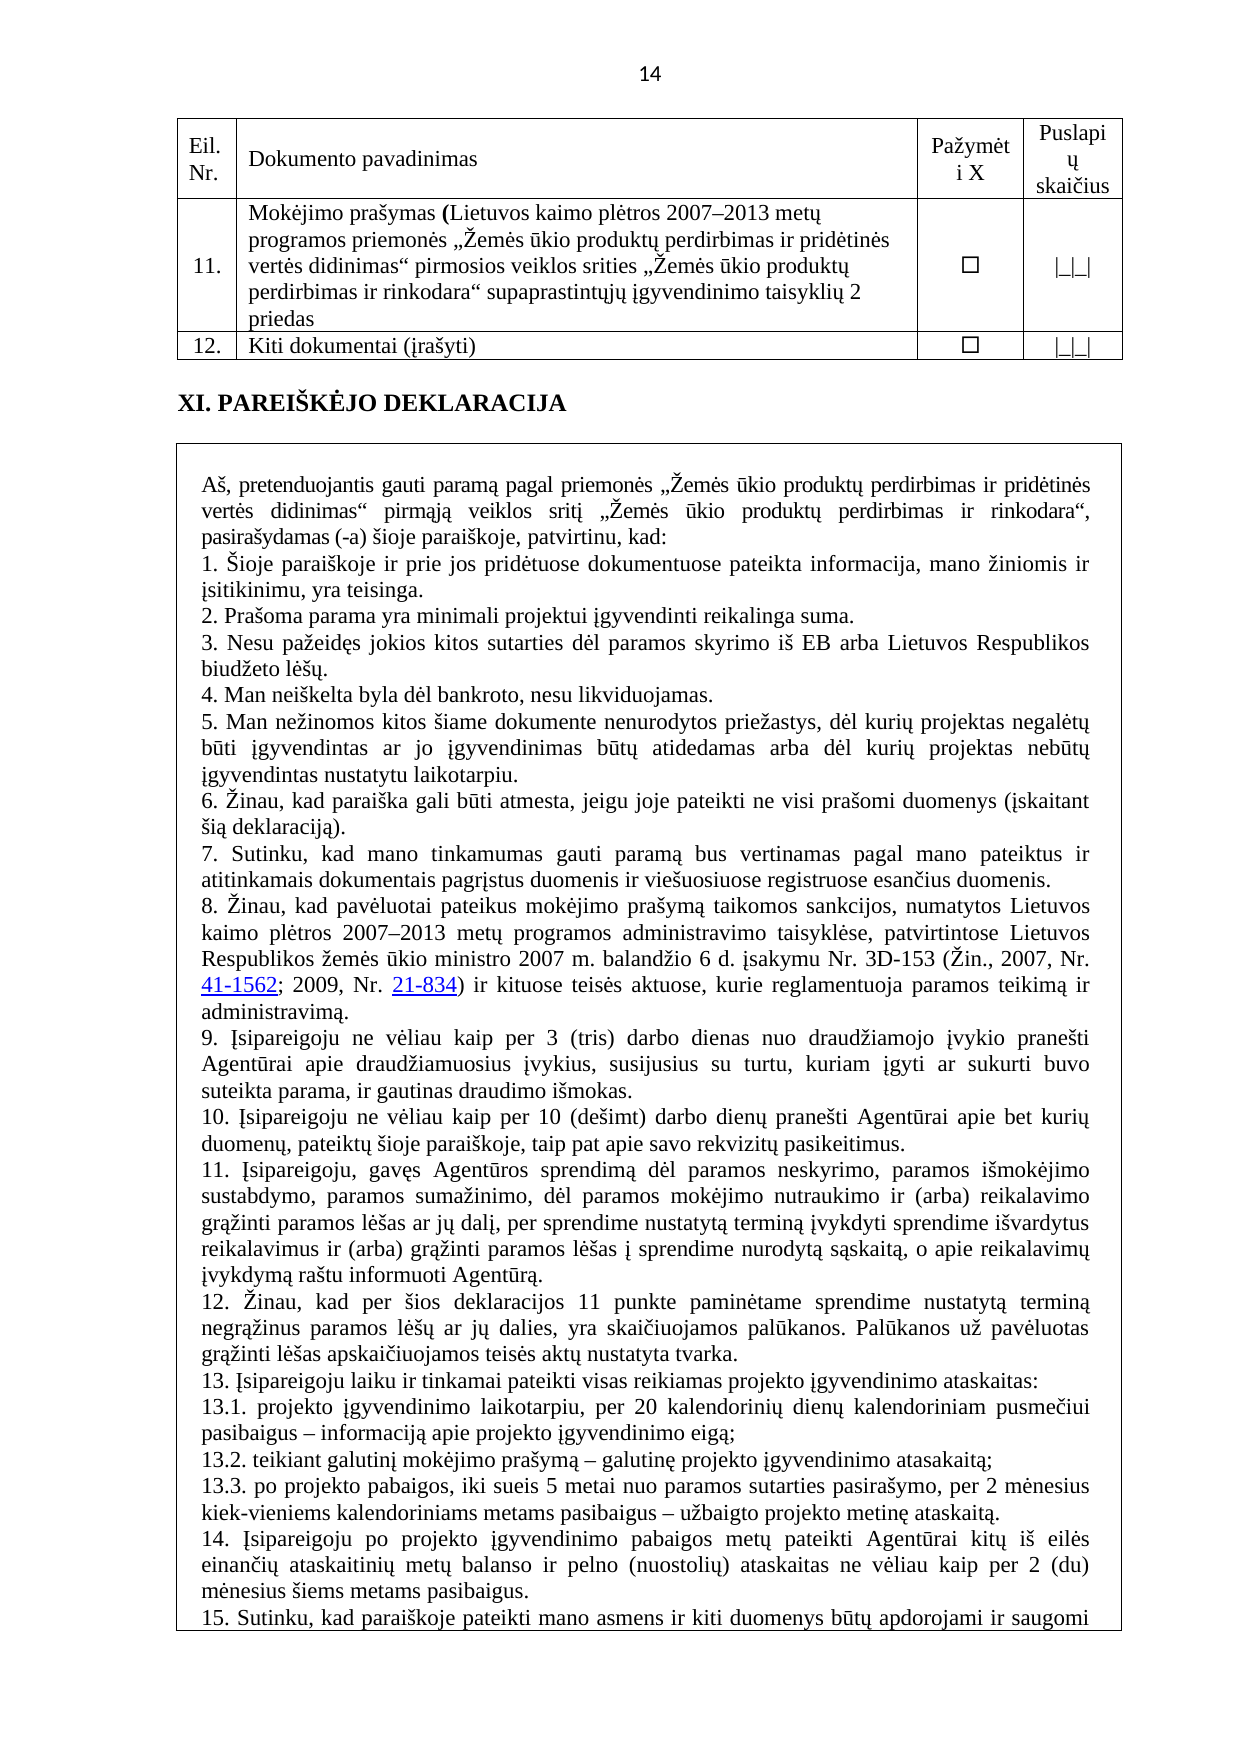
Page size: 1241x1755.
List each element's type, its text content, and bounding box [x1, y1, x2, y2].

text XI. PAREIŠKĖJO DEKLARACIJA [177, 388, 1122, 417]
table_header Pažymėti X [918, 119, 1023, 198]
table_header Puslapių skaičius [1024, 119, 1122, 198]
table_cell [] [918, 332, 1023, 358]
table_header Aš, pretenduojantis gauti paramą pagal priemonės „Žemės ūkio produktų perdirbimas ir pridėtinės vertės didinimas“ pirmąją veiklos sritį „Žemės ūkio produktų perdirbimas ir rinkodara“, pasirašydamas (-a) šioje paraiškoje, patvirtinu, kad: 1. Šioje paraiškoje ir prie jos pridėtuose dokumentuose pateikta informacija, mano žiniomis ir įsitikinimu, yra teisinga. 2. Prašoma parama yra minimali projektui įgyvendinti reikalinga suma. 3. Nesu pažeidęs jokios kitos sutarties dėl paramos skyrimo iš EB arba Lietuvos Respublikos biudžeto lėšų. 4. Man neiškelta byla dėl bankroto, nesu likviduojamas. 5. Man nežinomos kitos šiame dokumente nenurodytos priežastys, dėl kurių projektas negalėtų būti įgyvendintas ar jo įgyvendinimas būtų atidedamas arba dėl kurių projektas nebūtų įgyvendintas nustatytu laikotarpiu. 6. Žinau, kad paraiška gali būti atmesta, jeigu joje pateikti ne visi prašomi duomenys (įskaitant šią deklaraciją). 7. Sutinku, kad mano tinkamumas gauti paramą bus vertinamas pagal mano pateiktus ir atitinkamais dokumentais pagrįstus duomenis ir viešuosiuose registruose esančius duomenis. 8. Žinau, kad pavėluotai pateikus mokėjimo prašymą taikomos sankcijos, numatytos Lietuvos kaimo plėtros 2007–2013 metų programos administravimo taisyklėse, patvirtintose Lietuvos Respublikos žemės ūkio ministro 2007 m. balandžio 6 d. įsakymu Nr. 3D-153 (Žin., 2007, Nr. 41-1562; 2009, Nr. 21-834) ir kituose teisės aktuose, kurie reglamentuoja paramos teikimą ir administravimą. 9. Įsipareigoju ne vėliau kaip per 3 (tris) darbo dienas nuo draudžiamojo įvykio pranešti Agentūrai apie draudžiamuosius įvykius, susijusius su turtu, kuriam įgyti ar sukurti buvo suteikta parama, ir gautinas draudimo išmokas. 10. Įsipareigoju ne vėliau kaip per 10 (dešimt) darbo dienų pranešti Agentūrai apie bet kurių duomenų, pateiktų šioje paraiškoje, taip pat apie savo rekvizitų pasikeitimus. 11. Įsipareigoju, gavęs Agentūros sprendimą dėl paramos neskyrimo, paramos išmokėjimo sustabdymo, paramos sumažinimo, dėl paramos mokėjimo nutraukimo ir (arba) reikalavimo grąžinti paramos lėšas ar jų dalį, per sprendime nustatytą terminą įvykdyti sprendime išvardytus reikalavimus ir (arba) grąžinti paramos lėšas į sprendime nurodytą sąskaitą, o apie reikalavimų įvykdymą raštu informuoti Agentūrą. 12. Žinau, kad per šios deklaracijos 11 punkte paminėtame sprendime nustatytą terminą negrąžinus paramos lėšų ar jų dalies, yra skaičiuojamos palūkanos. Palūkanos už pavėluotas grąžinti lėšas apskaičiuojamos teisės aktų nustatyta tvarka. 13. Įsipareigoju laiku ir tinkamai pateikti visas reikiamas projekto įgyvendinimo ataskaitas: 13.1. projekto įgyvendinimo laikotarpiu, per 20 kalendorinių dienų kalendoriniam pusmečiui pasibaigus – informaciją apie projekto įgyvendinimo eigą; 13.2. teikiant galutinį mokėjimo prašymą – galutinę projekto įgyvendinimo atasakaitą; 13.3. po projekto pabaigos, iki sueis 5 metai nuo paramos sutarties pasirašymo, per 2 mėnesius kiek-vieniems kalendoriniams metams pasibaigus – užbaigto projekto metinę ataskaitą. 14. Įsipareigoju po projekto įgyvendinimo pabaigos metų pateikti Agentūrai kitų iš eilės einančių ataskaitinių metų balanso ir pelno (nuostolių) ataskaitas ne vėliau kaip per 2 (du) mėnesius šiems metams pasibaigus. 15. Sutinku, kad paraiškoje pateikti mano asmens ir kiti duomenys būtų apdorojami ir saugomi [177, 444, 1121, 1630]
table_cell [] [918, 199, 1023, 331]
table_cell |_|_| [1024, 199, 1122, 331]
table_header Eil. Nr. [178, 119, 236, 198]
table_cell Mokėjimo prašymas (Lietuvos kaimo plėtros 2007–2013 metų programos priemonės „Žemės ūkio produktų perdirbimas ir pridėtinės vertės didinimas“ pirmosios veiklos srities „Žemės ūkio produktų perdirbimas ir rinkodara“ supaprastintųjų įgyvendinimo taisyklių 2 priedas [237, 199, 917, 331]
table_cell Kiti dokumentai (įrašyti) [237, 332, 917, 358]
table_header Dokumento pavadinimas [237, 119, 917, 198]
table_cell |_|_| [1024, 332, 1122, 358]
table_cell 12. [178, 332, 236, 358]
table_cell 11. [178, 199, 236, 331]
